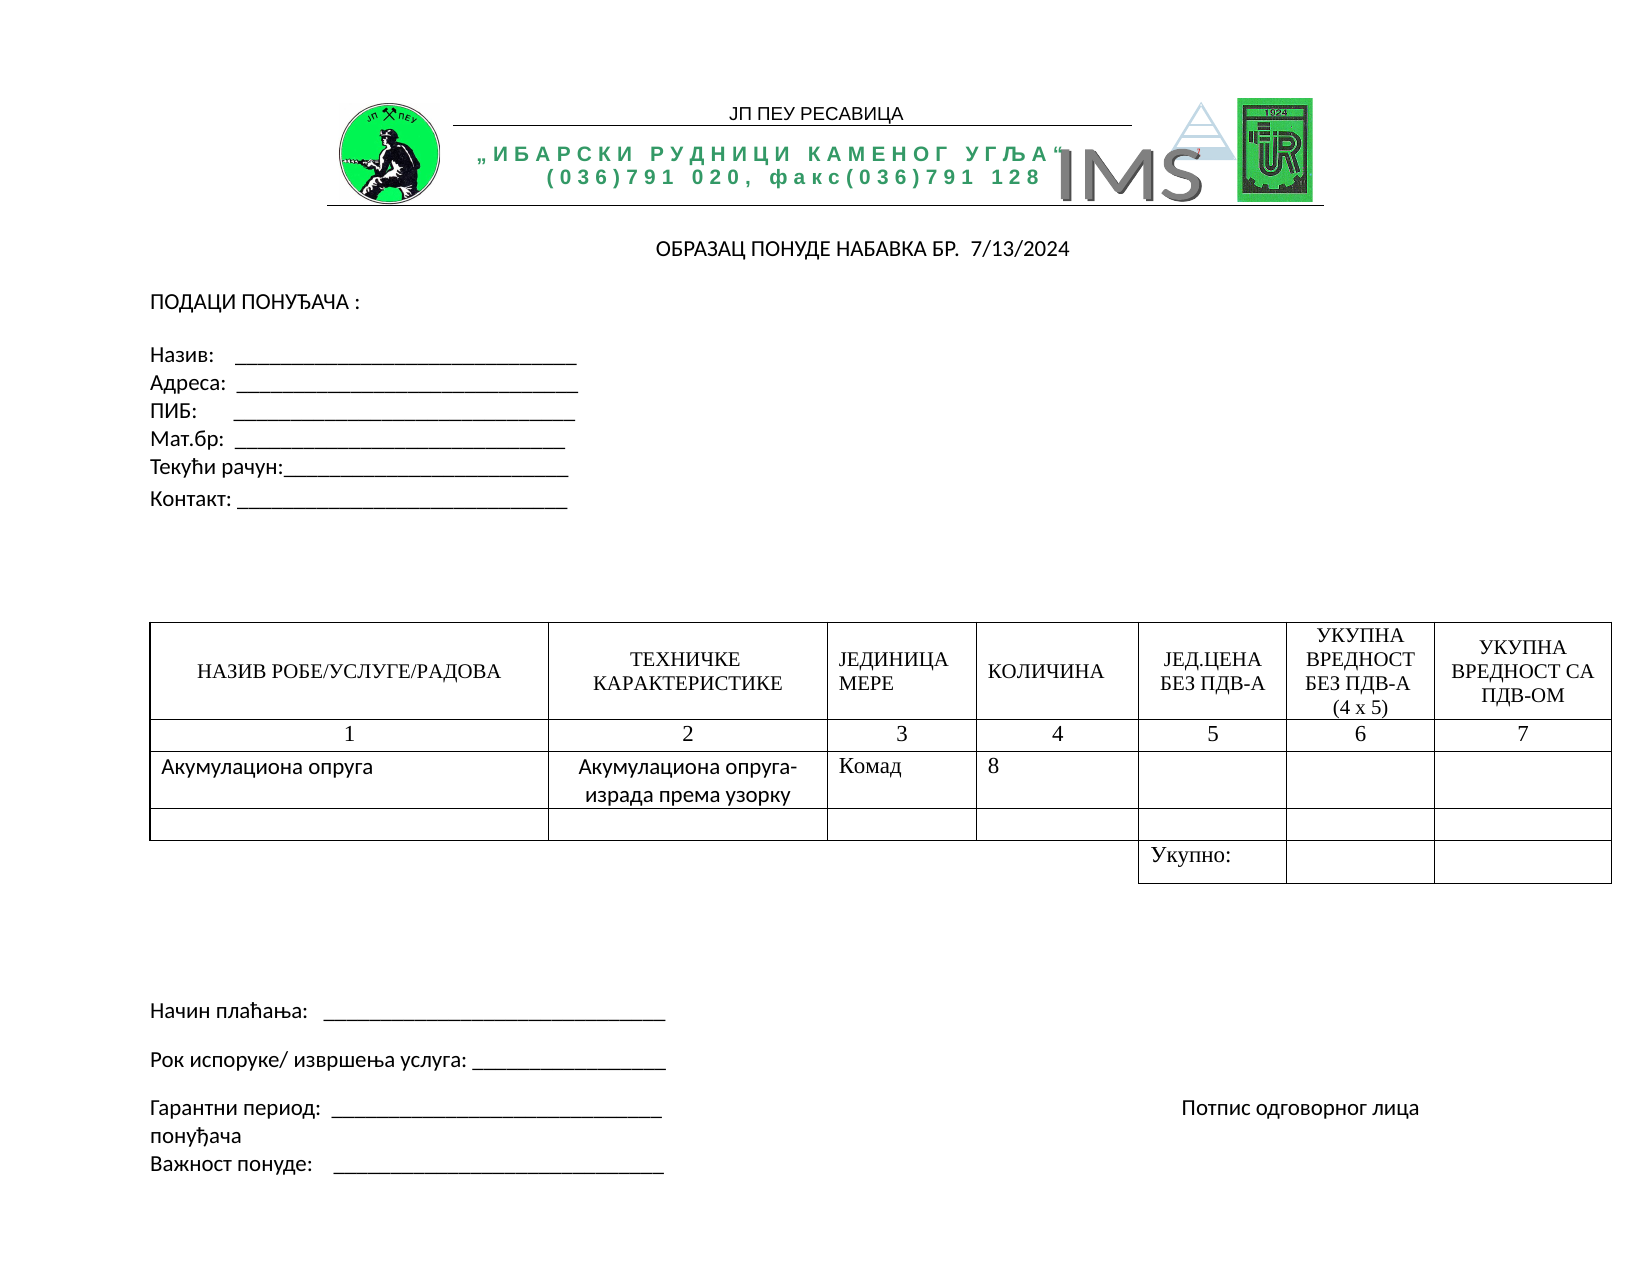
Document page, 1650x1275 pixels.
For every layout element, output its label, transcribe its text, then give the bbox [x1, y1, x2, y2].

table_cell 2 [549, 720, 827, 751]
table_cell [1139, 809, 1286, 840]
table_cell [150, 841, 548, 883]
table_cell [1435, 809, 1611, 840]
table_header НАЗИВ РОБЕ/УСЛУГЕ/РАДОВА [151, 623, 548, 719]
text ОБРАЗАЦ ПОНУДЕ НАБАВКА БР. 7/13/2024 [150, 234, 1500, 262]
table_cell Комад [828, 752, 976, 808]
table_cell [828, 809, 976, 840]
table_cell 8 [977, 752, 1138, 808]
table_cell Акумулациона опруга [151, 752, 548, 808]
table_header УКУПНА ВРЕДНОСТ СА ПДВ-ОМ [1435, 623, 1611, 719]
table_header ЈЕДИНИЦА МЕРЕ [828, 623, 976, 719]
text ПОДАЦИ ПОНУЂАЧА : [150, 287, 1500, 315]
table_cell [1435, 752, 1611, 808]
table_cell [1139, 752, 1286, 808]
table_cell [548, 841, 827, 883]
text ПИБ: ______________________________ [150, 396, 1500, 424]
table_cell [976, 841, 1138, 883]
table_cell 3 [828, 720, 976, 751]
table_cell 4 [977, 720, 1138, 751]
table_header ЈЕД.ЦЕНА БЕЗ ПДВ-А [1139, 623, 1286, 719]
text Начин плаћања: ______________________________ [150, 884, 1500, 1024]
table_cell [1287, 841, 1434, 883]
table_cell [151, 809, 548, 840]
table_header КОЛИЧИНА [977, 623, 1138, 719]
table_cell Укупно: [1139, 841, 1286, 883]
table_cell [1287, 809, 1434, 840]
table_cell 5 [1139, 720, 1286, 751]
table_cell [1435, 841, 1611, 883]
table_cell [977, 809, 1138, 840]
text Гарантни период: _____________________________ Потпис одговорног лица понуђача Важност понуде: _____________________________ [150, 1093, 1500, 1178]
table_cell [549, 809, 827, 840]
text Адреса: ______________________________ [150, 368, 1500, 396]
table_cell 7 [1435, 720, 1611, 751]
text Рок испоруке/ извршења услуга: _________________ [150, 1045, 1500, 1073]
text Назив: ______________________________ [150, 340, 1500, 368]
table_cell 1 [151, 720, 548, 751]
table_header УКУПНА ВРЕДНОСТ БЕЗ ПДВ-А (4 х 5) [1287, 623, 1434, 719]
table_cell Акумулациона опруга-израда према узорку [549, 752, 827, 808]
table_header ТЕХНИЧКЕ КАРАКТЕРИСТИКЕ [549, 623, 827, 719]
text Мат.бр: _____________________________ [150, 424, 1500, 452]
text Текући рачун:_________________________ Контакт: _____________________________ [150, 452, 1500, 512]
table_cell [1287, 752, 1434, 808]
table_cell 6 [1287, 720, 1434, 751]
table_cell [827, 841, 976, 883]
